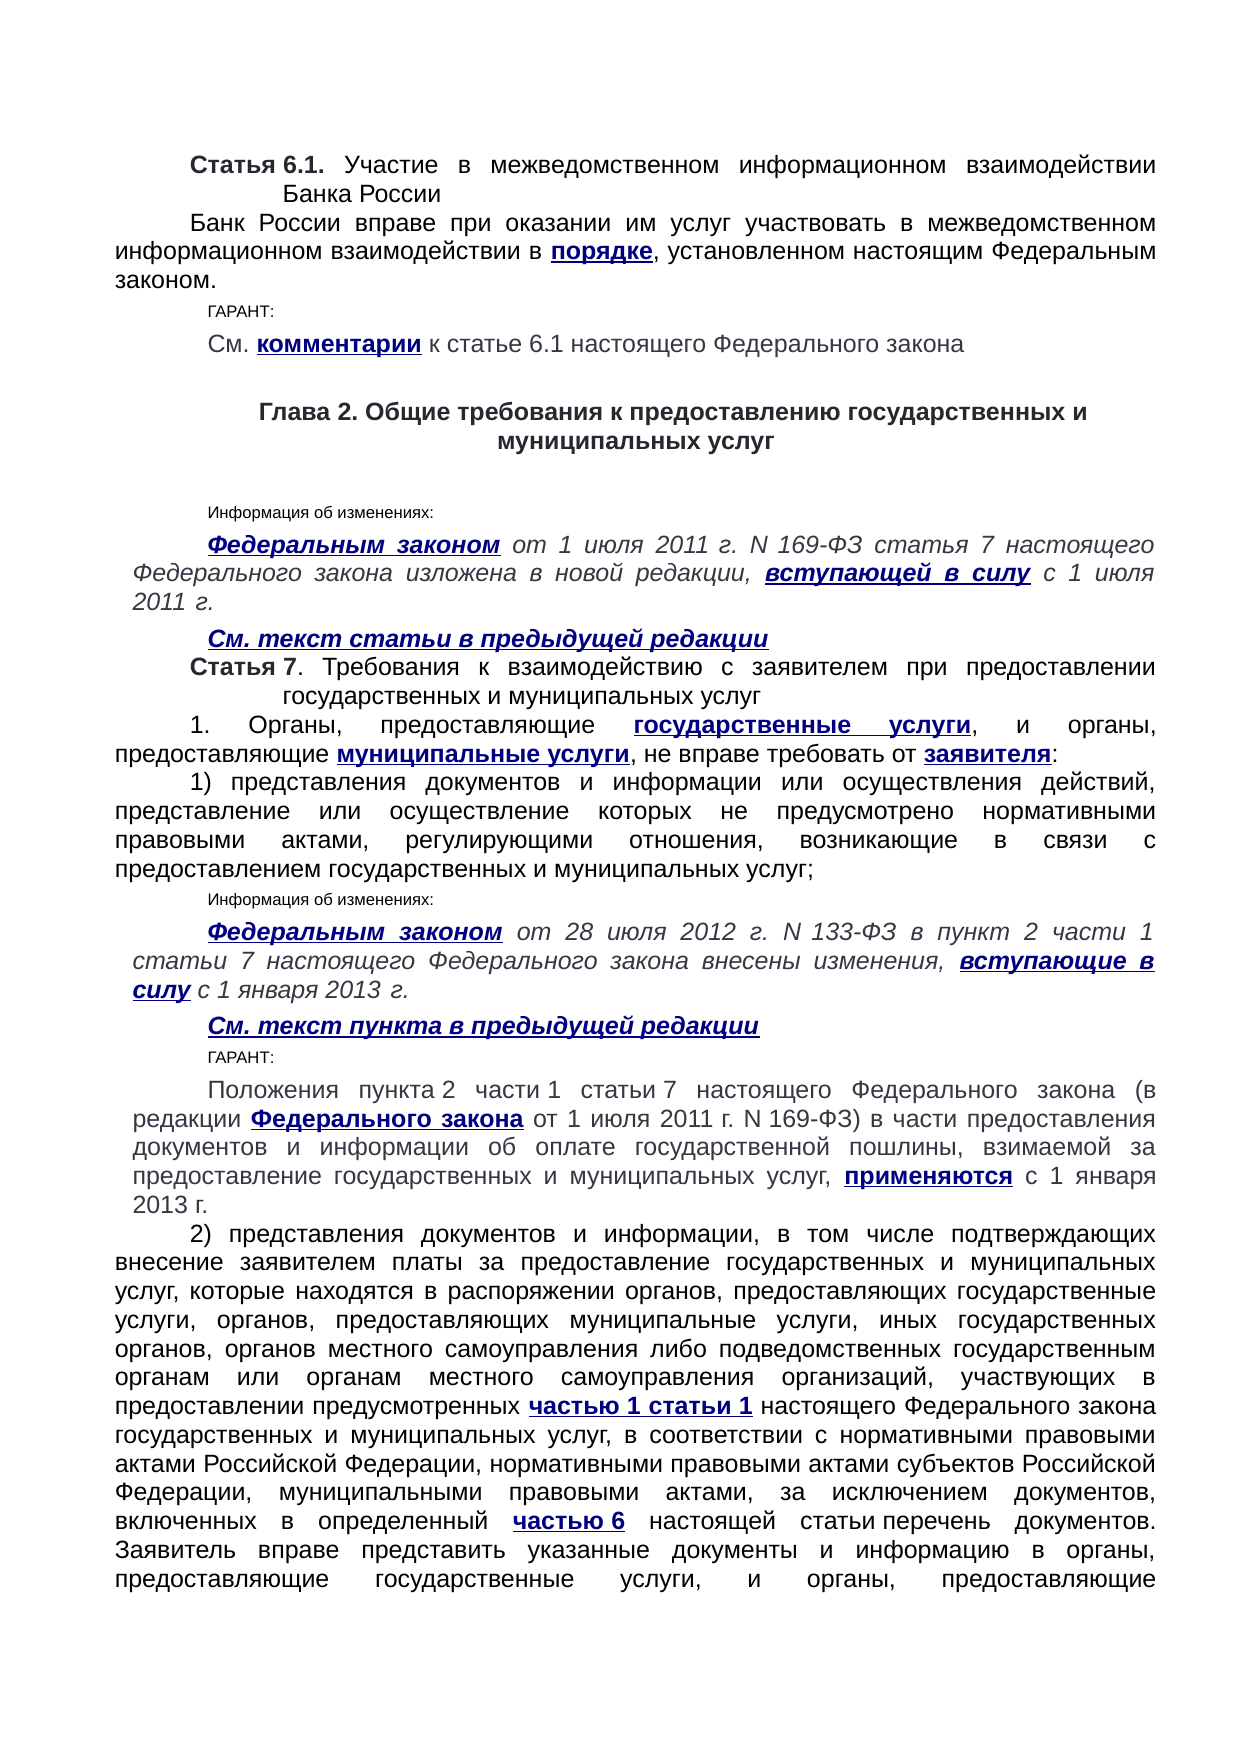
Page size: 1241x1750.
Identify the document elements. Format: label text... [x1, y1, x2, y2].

text ГАРАНТ: [132, 302, 1157, 321]
text 1) представления документов и информации или осуществления действий, представление или осуществление которых не предусмотрено нормативными правовыми актами, регулирующими отношения, возникающие в связи с предоставлением государственных и муниципальных услуг; [114, 767, 1157, 882]
text См. текст пункта в предыдущей редакции [132, 1011, 1157, 1040]
text Статья 6.1. Участие в межведомственном информационном взаимодействии Банка России [189, 150, 1157, 207]
text ГАРАНТ: [132, 1048, 1157, 1067]
text См. комментарии к статье 6.1 настоящего Федерального закона [132, 328, 1157, 357]
text Федеральным законом от 28 июля 2012 г. N 133-ФЗ в пункт 2 части 1 статьи 7 настоящего Федерального закона внесены изменения, вступающие в силу с 1 января 2013 г. [132, 917, 1157, 1003]
subtitle Глава 2. Общие требования к предоставлению государственных и муниципальных услуг [114, 397, 1157, 455]
text 1. Органы, предоставляющие государственные услуги, и органы, предоставляющие муниципальные услуги, не вправе требовать от заявителя: [114, 710, 1157, 767]
text Федеральным законом от 1 июля 2011 г. N 169-ФЗ статья 7 настоящего Федерального закона изложена в новой редакции, вступающей в силу с 1 июля 2011 г. [132, 529, 1157, 616]
text Информация об изменениях: [132, 890, 1157, 909]
text См. текст статьи в предыдущей редакции [132, 624, 1157, 652]
text 2) представления документов и информации, в том числе подтверждающих внесение заявителем платы за предоставление государственных и муниципальных услуг, которые находятся в распоряжении органов, предоставляющих государственные услуги, органов, предоставляющих муниципальные услуги, иных государственных органов, органов местного самоуправления либо подведомственных государственным органам или органам местного самоуправления организаций, участвующих в предоставлении предусмотренных частью 1 статьи 1 настоящего Федерального закона государственных и муниципальных услуг, в соответствии с нормативными правовыми актами Российской Федерации, нормативными правовыми актами субъектов Российской Федерации, муниципальными правовыми актами, за исключением документов, включенных в определенный частью 6 настоящей статьи перечень документов. Заявитель вправе представить указанные документы и информацию в органы, предоставляющие государственные услуги, и органы, предоставляющие [114, 1218, 1157, 1592]
text Банк России вправе при оказании им услуг участвовать в межведомственном информационном взаимодействии в порядке, установленном настоящим Федеральным законом. [114, 207, 1157, 294]
text Статья 7. Требования к взаимодействию с заявителем при предоставлении государственных и муниципальных услуг [189, 652, 1157, 710]
text Положения пункта 2 части 1 статьи 7 настоящего Федерального закона (в редакции Федерального закона от 1 июля 2011 г. N 169-ФЗ) в части предоставления документов и информации об оплате государственной пошлины, взимаемой за предоставление государственных и муниципальных услуг, применяются с 1 января 2013 г. [132, 1075, 1157, 1218]
text Информация об изменениях: [132, 503, 1157, 522]
